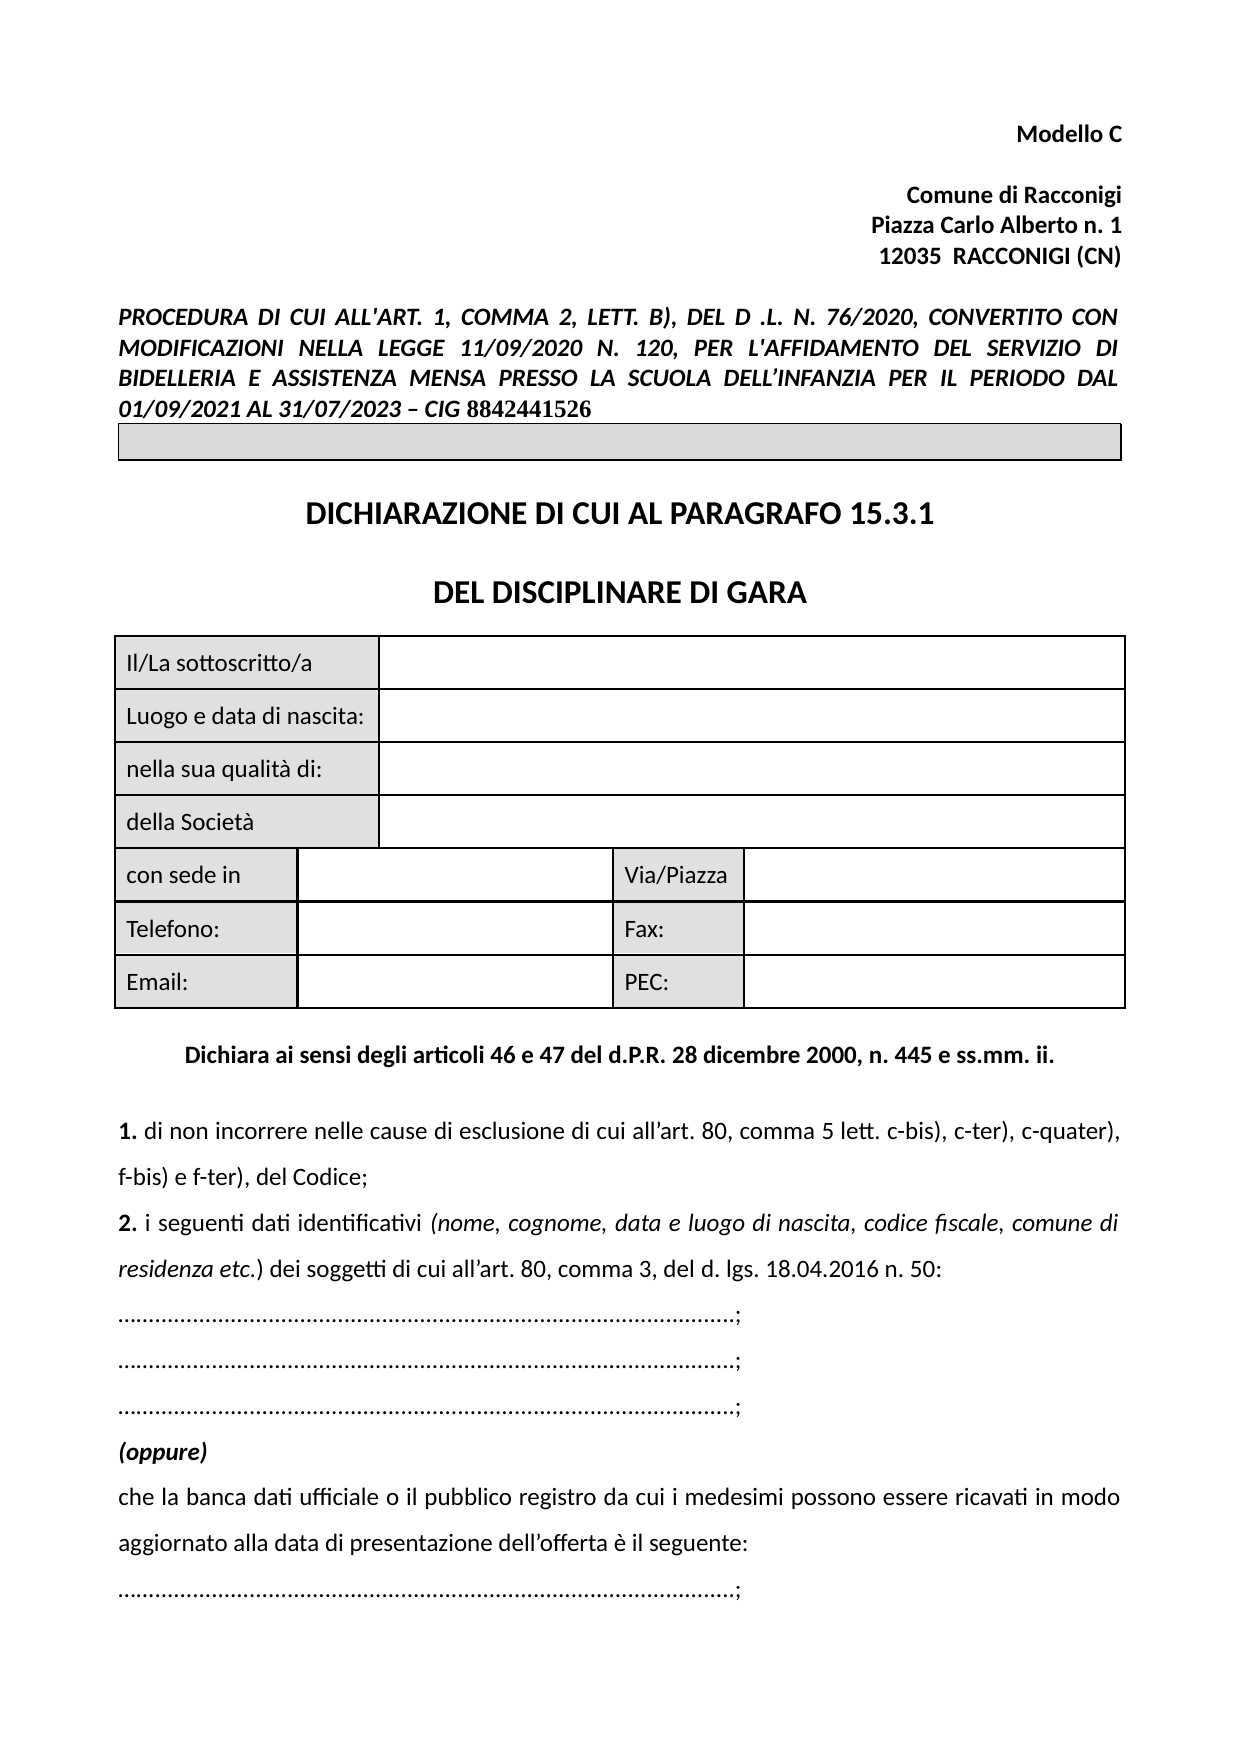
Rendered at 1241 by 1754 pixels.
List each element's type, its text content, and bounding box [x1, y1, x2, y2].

table_cell [745, 956, 1124, 1007]
table_cell Via/Piazza [614, 849, 743, 900]
text DEL DISCIPLINARE DI GARA [118, 580, 1122, 610]
text Modello C [118, 118, 1122, 149]
table_header [380, 637, 1124, 688]
text 12035 RACCONIGI (CN) [118, 240, 1122, 271]
text …...............................................................................................; [118, 1573, 1122, 1603]
text Piazza Carlo Alberto n. 1 [118, 210, 1122, 240]
table_cell Luogo e data di nascita: [116, 690, 378, 741]
table_cell nella sua qualità di: [116, 743, 378, 794]
table_cell PEC: [614, 956, 743, 1007]
text …...............................................................................................; [118, 1344, 1122, 1375]
text 2. i seguenti dati identificativi (nome, cognome, data e luogo di nascita, codice fiscale, comune di residenza etc.) dei soggetti di cui all’art. 80, comma 3, del d. lgs. 18.04.2016 n. 50: [118, 1207, 1122, 1283]
table_cell con sede in [116, 849, 296, 900]
table_cell [380, 743, 1124, 794]
table_cell [745, 849, 1124, 900]
table_cell [299, 903, 612, 953]
table_cell Email: [116, 956, 296, 1007]
text PROCEDURA DI CUI ALL'ART. 1, COMMA 2, LETT. B), DEL D .L. N. 76/2020, CONVERTITO CON MODIFICAZIONI NELLA LEGGE 11/09/2020 N. 120, PER L'AFFIDAMENTO DEL SERVIZIO DI BIDELLERIA E ASSISTENZA MENSA PRESSO LA SCUOLA DELL’INFANZIA PER IL PERIODO DAL 01/09/2021 AL 31/07/2023 – CIG 8842441526 [118, 301, 1122, 423]
text …...............................................................................................; [118, 1390, 1122, 1420]
text (oppure) [118, 1436, 1122, 1466]
table_cell [299, 849, 612, 900]
table_cell Telefono: [116, 903, 296, 953]
text Comune di Racconigi [118, 179, 1122, 210]
table_cell della Società [116, 796, 378, 847]
table_header Il/La sottoscritto/a [116, 637, 378, 688]
text DICHIARAZIONE DI CUI AL PARAGRAFO 15.3.1 [118, 501, 1122, 530]
table_cell [380, 796, 1124, 847]
text che la banca dati ufficiale o il pubblico registro da cui i medesimi possono essere ricavati in modo aggiornato alla data di presentazione dell’offerta è il seguente: [118, 1481, 1122, 1558]
text Dichiara ai sensi degli articoli 46 e 47 del d.P.R. 28 dicembre 2000, n. 445 e ss.mm. ii. [118, 1039, 1122, 1070]
table_cell [380, 690, 1124, 741]
text 1. di non incorrere nelle cause di esclusione di cui all’art. 80, comma 5 lett. c-bis), c-ter), c-quater), f-bis) e f-ter), del Codice; [118, 1116, 1122, 1192]
table_cell [745, 903, 1124, 953]
table_cell Fax: [614, 903, 743, 953]
text …...............................................................................................; [118, 1298, 1122, 1329]
table_cell [299, 956, 612, 1007]
